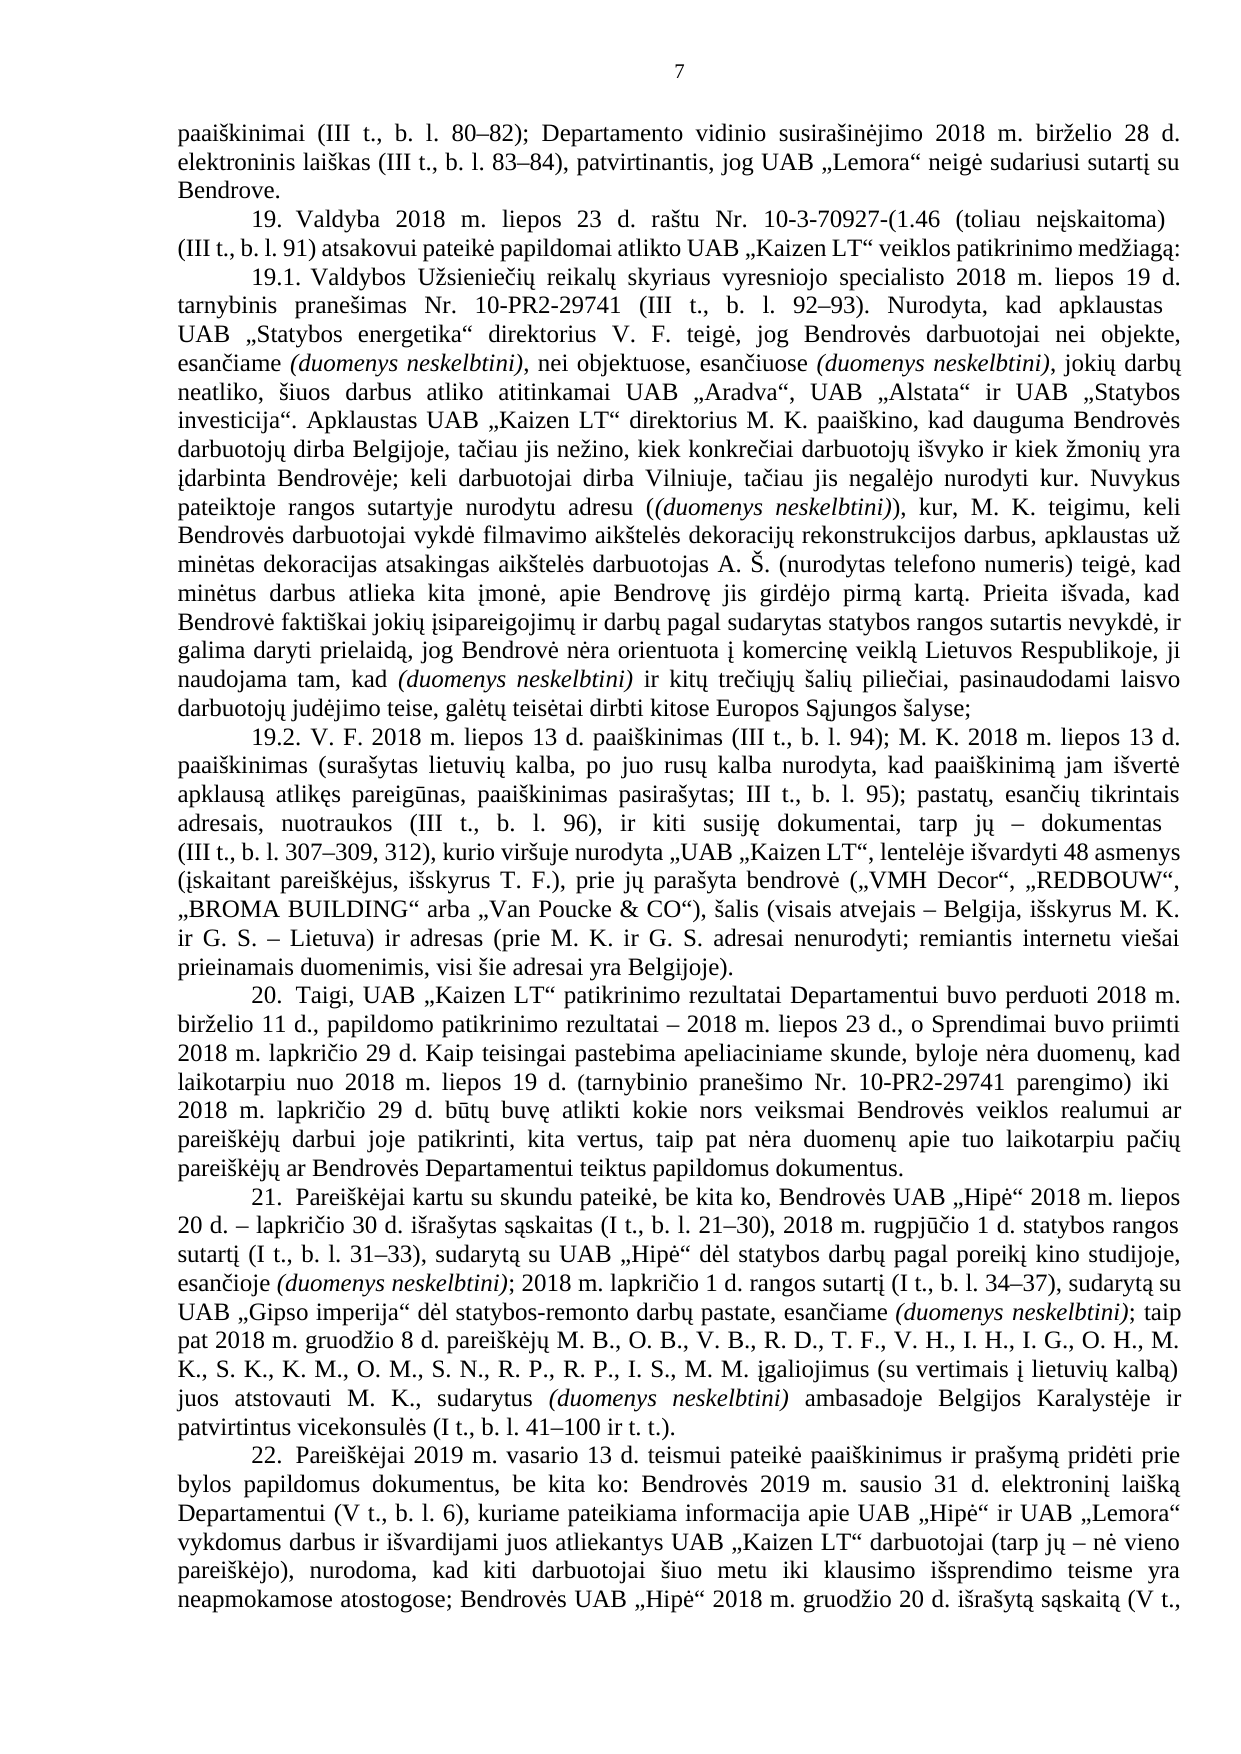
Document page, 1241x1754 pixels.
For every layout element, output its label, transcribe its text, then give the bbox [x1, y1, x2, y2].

text paaiškinimai (III t., b. l. 80–82); Departamento vidinio susirašinėjimo 2018 m. birželio 28 d. elektroninis laiškas (III t., b. l. 83–84), patvirtinantis, jog UAB „Lemora“ neigė sudariusi sutartį su Bendrove. [177, 118, 1181, 204]
text 19. Valdyba 2018 m. liepos 23 d. raštu Nr. 10-3-70927-(1.46 (toliau neįskaitoma) (III t., b. l. 91) atsakovui pateikė papildomai atlikto UAB „Kaizen LT“ veiklos patikrinimo medžiagą: [177, 204, 1181, 262]
text 20. Taigi, UAB „Kaizen LT“ patikrinimo rezultatai Departamentui buvo perduoti 2018 m. birželio 11 d., papildomo patikrinimo rezultatai – 2018 m. liepos 23 d., o Sprendimai buvo priimti 2018 m. lapkričio 29 d. Kaip teisingai pastebima apeliaciniame skunde, byloje nėra duomenų, kad laikotarpiu nuo 2018 m. liepos 19 d. (tarnybinio pranešimo Nr. 10-PR2-29741 parengimo) iki 2018 m. lapkričio 29 d. būtų buvę atlikti kokie nors veiksmai Bendrovės veiklos realumui ar pareiškėjų darbui joje patikrinti, kita vertus, taip pat nėra duomenų apie tuo laikotarpiu pačių pareiškėjų ar Bendrovės Departamentui teiktus papildomus dokumentus. [177, 981, 1181, 1182]
text 21. Pareiškėjai kartu su skundu pateikė, be kita ko, Bendrovės UAB „Hipė“ 2018 m. liepos 20 d. – lapkričio 30 d. išrašytas sąskaitas (I t., b. l. 21–30), 2018 m. rugpjūčio 1 d. statybos rangos sutartį (I t., b. l. 31–33), sudarytą su UAB „Hipė“ dėl statybos darbų pagal poreikį kino studijoje, esančioje (duomenys neskelbtini); 2018 m. lapkričio 1 d. rangos sutartį (I t., b. l. 34–37), sudarytą su UAB „Gipso imperija“ dėl statybos-remonto darbų pastate, esančiame (duomenys neskelbtini); taip pat 2018 m. gruodžio 8 d. pareiškėjų M. B., O. B., V. B., R. D., T. F., V. H., I. H., I. G., O. H., M. K., S. K., K. M., O. M., S. N., R. P., R. P., I. S., M. M. įgaliojimus (su vertimais į lietuvių kalbą) juos atstovauti M. K., sudarytus (duomenys neskelbtini) ambasadoje Belgijos Karalystėje ir patvirtintus vicekonsulės (I t., b. l. 41–100 ir t. t.). [177, 1182, 1181, 1441]
text 19.1. Valdybos Užsieniečių reikalų skyriaus vyresniojo specialisto 2018 m. liepos 19 d. tarnybinis pranešimas Nr. 10-PR2-29741 (III t., b. l. 92–93). Nurodyta, kad apklaustas UAB „Statybos energetika“ direktorius V. F. teigė, jog Bendrovės darbuotojai nei objekte, esančiame (duomenys neskelbtini), nei objektuose, esančiuose (duomenys neskelbtini), jokių darbų neatliko, šiuos darbus atliko atitinkamai UAB „Aradva“, UAB „Alstata“ ir UAB „Statybos investicija“. Apklaustas UAB „Kaizen LT“ direktorius M. K. paaiškino, kad dauguma Bendrovės darbuotojų dirba Belgijoje, tačiau jis nežino, kiek konkrečiai darbuotojų išvyko ir kiek žmonių yra įdarbinta Bendrovėje; keli darbuotojai dirba Vilniuje, tačiau jis negalėjo nurodyti kur. Nuvykus pateiktoje rangos sutartyje nurodytu adresu ((duomenys neskelbtini)), kur, M. K. teigimu, keli Bendrovės darbuotojai vykdė filmavimo aikštelės dekoracijų rekonstrukcijos darbus, apklaustas už minėtas dekoracijas atsakingas aikštelės darbuotojas A. Š. (nurodytas telefono numeris) teigė, kad minėtus darbus atlieka kita įmonė, apie Bendrovę jis girdėjo pirmą kartą. Prieita išvada, kad Bendrovė faktiškai jokių įsipareigojimų ir darbų pagal sudarytas statybos rangos sutartis nevykdė, ir galima daryti prielaidą, jog Bendrovė nėra orientuota į komercinę veiklą Lietuvos Respublikoje, ji naudojama tam, kad (duomenys neskelbtini) ir kitų trečiųjų šalių piliečiai, pasinaudodami laisvo darbuotojų judėjimo teise, galėtų teisėtai dirbti kitose Europos Sąjungos šalyse; [177, 262, 1181, 722]
text 19.2. V. F. 2018 m. liepos 13 d. paaiškinimas (III t., b. l. 94); M. K. 2018 m. liepos 13 d. paaiškinimas (surašytas lietuvių kalba, po juo rusų kalba nurodyta, kad paaiškinimą jam išvertė apklausą atlikęs pareigūnas, paaiškinimas pasirašytas; III t., b. l. 95); pastatų, esančių tikrintais adresais, nuotraukos (III t., b. l. 96), ir kiti susiję dokumentai, tarp jų – dokumentas (III t., b. l. 307–309, 312), kurio viršuje nurodyta „UAB „Kaizen LT“, lentelėje išvardyti 48 asmenys (įskaitant pareiškėjus, išskyrus T. F.), prie jų parašyta bendrovė („VMH Decor“, „REDBOUW“, „BROMA BUILDING“ arba „Van Poucke & CO“), šalis (visais atvejais – Belgija, išskyrus M. K. ir G. S. – Lietuva) ir adresas (prie M. K. ir G. S. adresai nenurodyti; remiantis internetu viešai prieinamais duomenimis, visi šie adresai yra Belgijoje). [177, 722, 1181, 981]
text 22. Pareiškėjai 2019 m. vasario 13 d. teismui pateikė paaiškinimus ir prašymą pridėti prie bylos papildomus dokumentus, be kita ko: Bendrovės 2019 m. sausio 31 d. elektroninį laišką Departamentui (V t., b. l. 6), kuriame pateikiama informacija apie UAB „Hipė“ ir UAB „Lemora“ vykdomus darbus ir išvardijami juos atliekantys UAB „Kaizen LT“ darbuotojai (tarp jų – nė vieno pareiškėjo), nurodoma, kad kiti darbuotojai šiuo metu iki klausimo išsprendimo teisme yra neapmokamose atostogose; Bendrovės UAB „Hipė“ 2018 m. gruodžio 20 d. išrašytą sąskaitą (V t., [177, 1441, 1181, 1613]
